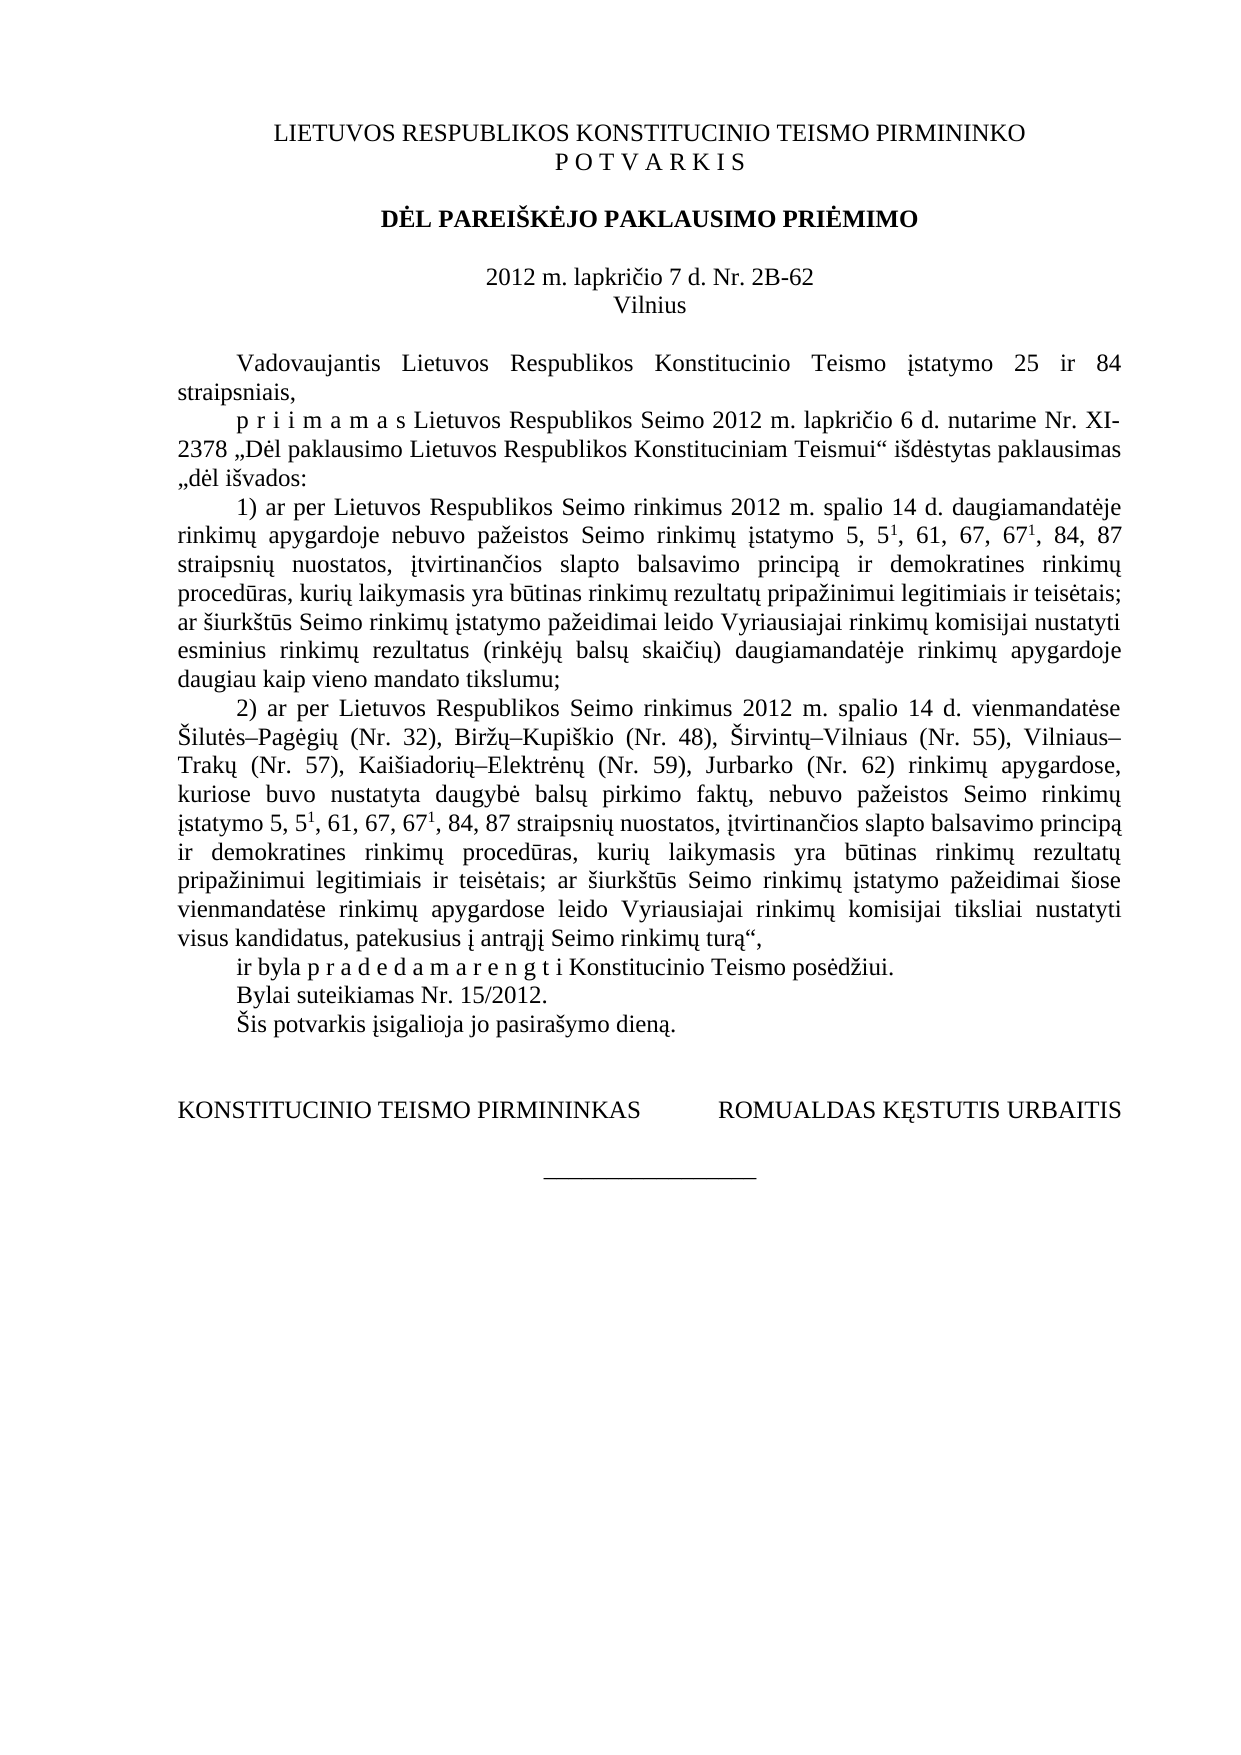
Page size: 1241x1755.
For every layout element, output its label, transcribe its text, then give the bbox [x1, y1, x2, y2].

text 1) ar per Lietuvos Respublikos Seimo rinkimus 2012 m. spalio 14 d. daugiamandatėje rinkimų apygardoje nebuvo pažeistos Seimo rinkimų įstatymo 5, 51, 61, 67, 671, 84, 87 straipsnių nuostatos, įtvirtinančios slapto balsavimo principą ir demokratines rinkimų procedūras, kurių laikymasis yra būtinas rinkimų rezultatų pripažinimui legitimiais ir teisėtais; ar šiurkštūs Seimo rinkimų įstatymo pažeidimai leido Vyriausiajai rinkimų komisijai nustatyti esminius rinkimų rezultatus (rinkėjų balsų skaičių) daugiamandatėje rinkimų apygardoje daugiau kaip vieno mandato tikslumu; [177, 492, 1122, 693]
text LIETUVOS RESPUBLIKOS KONSTITUCINIO TEISMO PIRMININKO [177, 118, 1122, 147]
text Vilnius [177, 291, 1122, 319]
text ir byla p r a d e d a m a r e n g t i Konstitucinio Teismo posėdžiui. [177, 952, 1122, 981]
text _________________ [177, 1153, 1122, 1182]
text p r i i m a m a s Lietuvos Respublikos Seimo 2012 m. lapkričio 6 d. nutarime Nr. XI-2378 „Dėl paklausimo Lietuvos Respublikos Konstituciniam Teismui“ išdėstytas paklausimas „dėl išvados: [177, 406, 1122, 492]
text DĖL PAREIŠKĖJO PAKLAUSIMO PRIĖMIMO [177, 204, 1122, 233]
text Vadovaujantis Lietuvos Respublikos Konstitucinio Teismo įstatymo 25 ir 84 straipsniais, [177, 348, 1122, 406]
text 2012 m. lapkričio 7 d. Nr. 2B-62 [177, 262, 1122, 291]
text Konstitucinio Teismo pirmininkas Romualdas Kęstutis Urbaitis [177, 1096, 1122, 1124]
text 2) ar per Lietuvos Respublikos Seimo rinkimus 2012 m. spalio 14 d. vienmandatėse Šilutės–Pagėgių (Nr. 32), Biržų–Kupiškio (Nr. 48), Širvintų–Vilniaus (Nr. 55), Vilniaus–Trakų (Nr. 57), Kaišiadorių–Elektrėnų (Nr. 59), Jurbarko (Nr. 62) rinkimų apygardose, kuriose buvo nustatyta daugybė balsų pirkimo faktų, nebuvo pažeistos Seimo rinkimų įstatymo 5, 51, 61, 67, 671, 84, 87 straipsnių nuostatos, įtvirtinančios slapto balsavimo principą ir demokratines rinkimų procedūras, kurių laikymasis yra būtinas rinkimų rezultatų pripažinimui legitimiais ir teisėtais; ar šiurkštūs Seimo rinkimų įstatymo pažeidimai šiose vienmandatėse rinkimų apygardose leido Vyriausiajai rinkimų komisijai tiksliai nustatyti visus kandidatus, patekusius į antrąjį Seimo rinkimų turą“, [177, 693, 1122, 952]
text P O T V A R K I S [177, 147, 1122, 176]
text Bylai suteikiamas Nr. 15/2012. [177, 981, 1122, 1009]
text Šis potvarkis įsigalioja jo pasirašymo dieną. [177, 1009, 1122, 1038]
